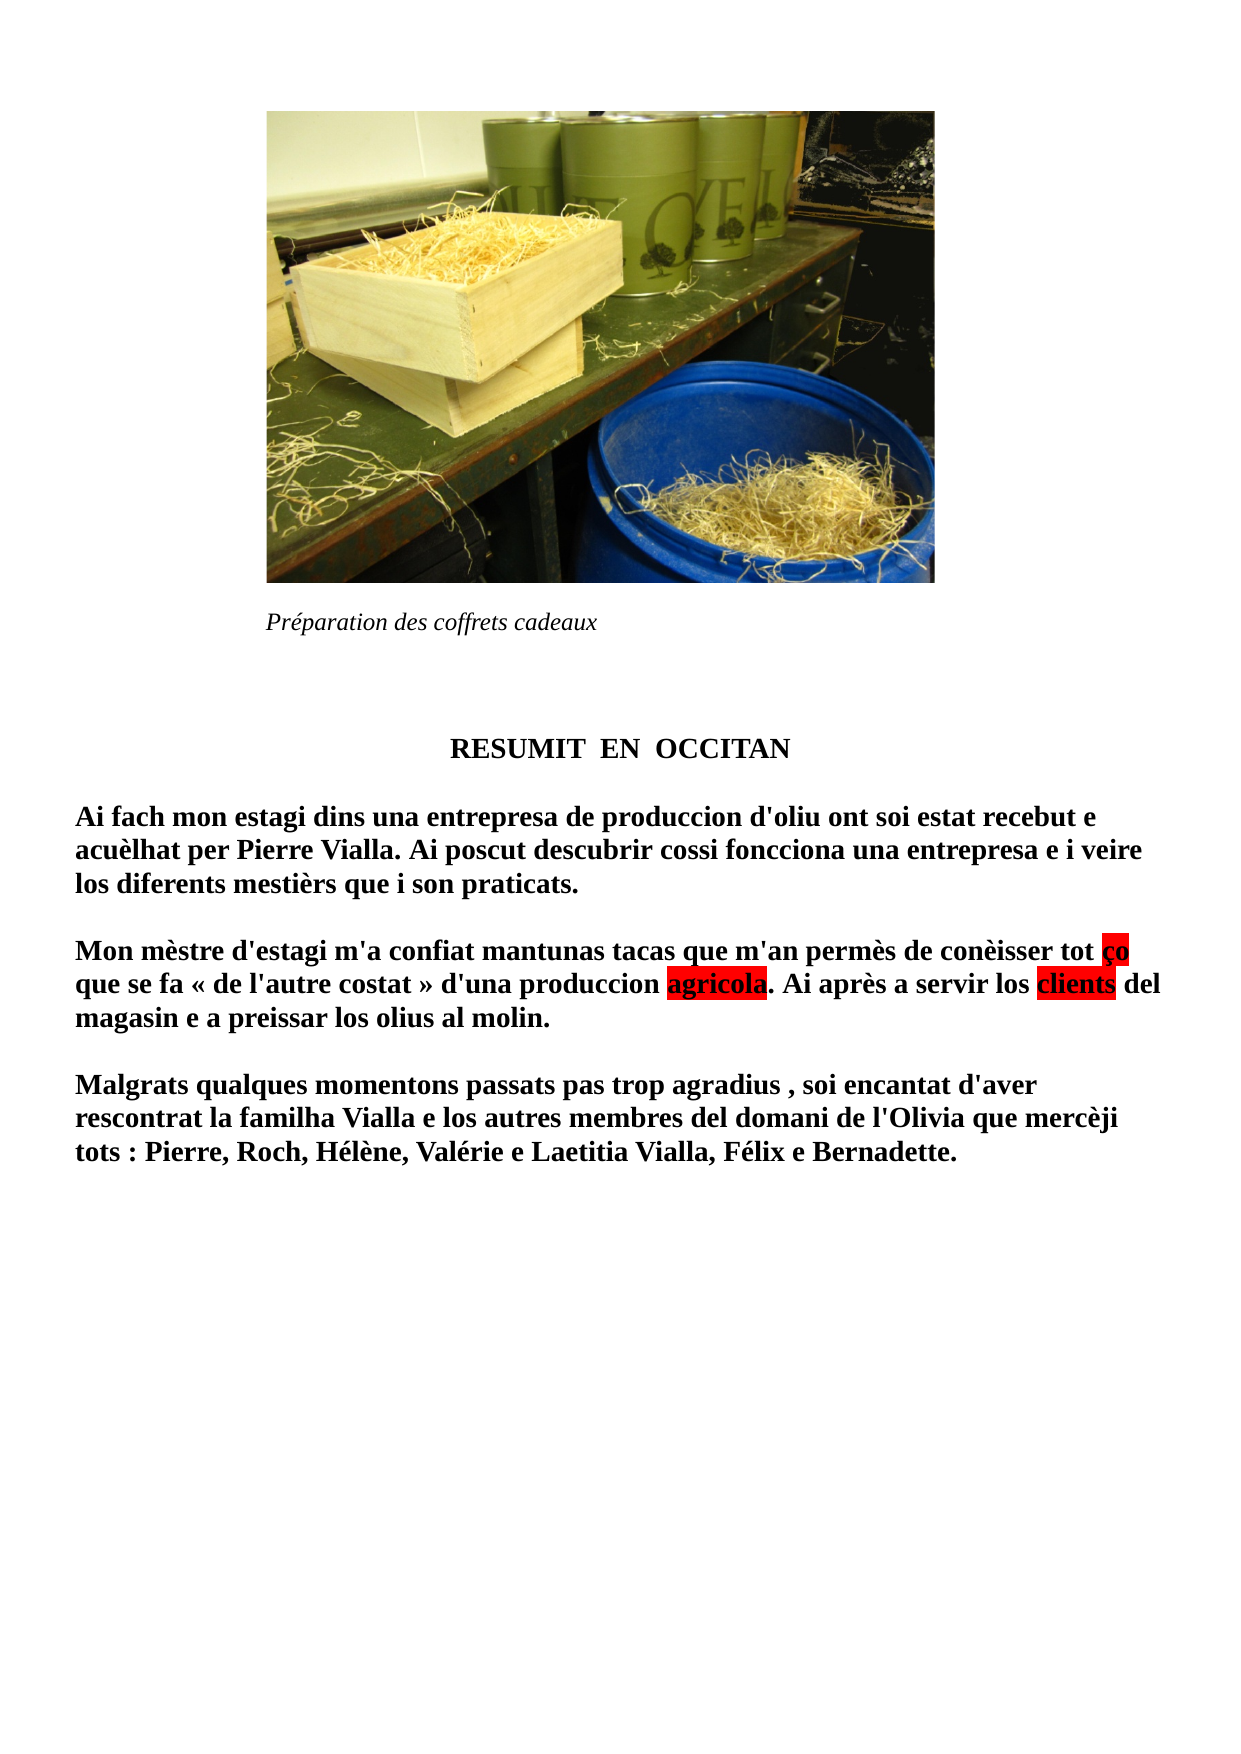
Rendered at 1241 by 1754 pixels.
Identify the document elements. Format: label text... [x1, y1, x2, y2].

text Malgrats qualques momentons passats pas trop agradius , soi encantat d'aver rescontrat la familha Vialla e los autres membres del domani de l'Olivia que mercèji tots : Pierre, Roch, Hélène, Valérie e Laetitia Vialla, Félix e Bernadette. [75, 1067, 1165, 1168]
text Préparation des coffrets cadeaux [75, 607, 1165, 636]
text Ai fach mon estagi dins una entrepresa de produccion d'oliu ont soi estat recebut e acuèlhat per Pierre Vialla. Ai poscut descubrir cossi foncciona una entrepresa e i veire los diferents mestièrs que i son praticats. [75, 799, 1165, 899]
text RESUMIT EN OCCITAN [75, 732, 1165, 765]
text Mon mèstre d'estagi m'a confiat mantunas tacas que m'an permès de conèisser tot ço que se fa « de l'autre costat » d'una produccion agricola. Ai après a servir los clients del magasin e a preissar los olius al molin. [75, 933, 1165, 1033]
